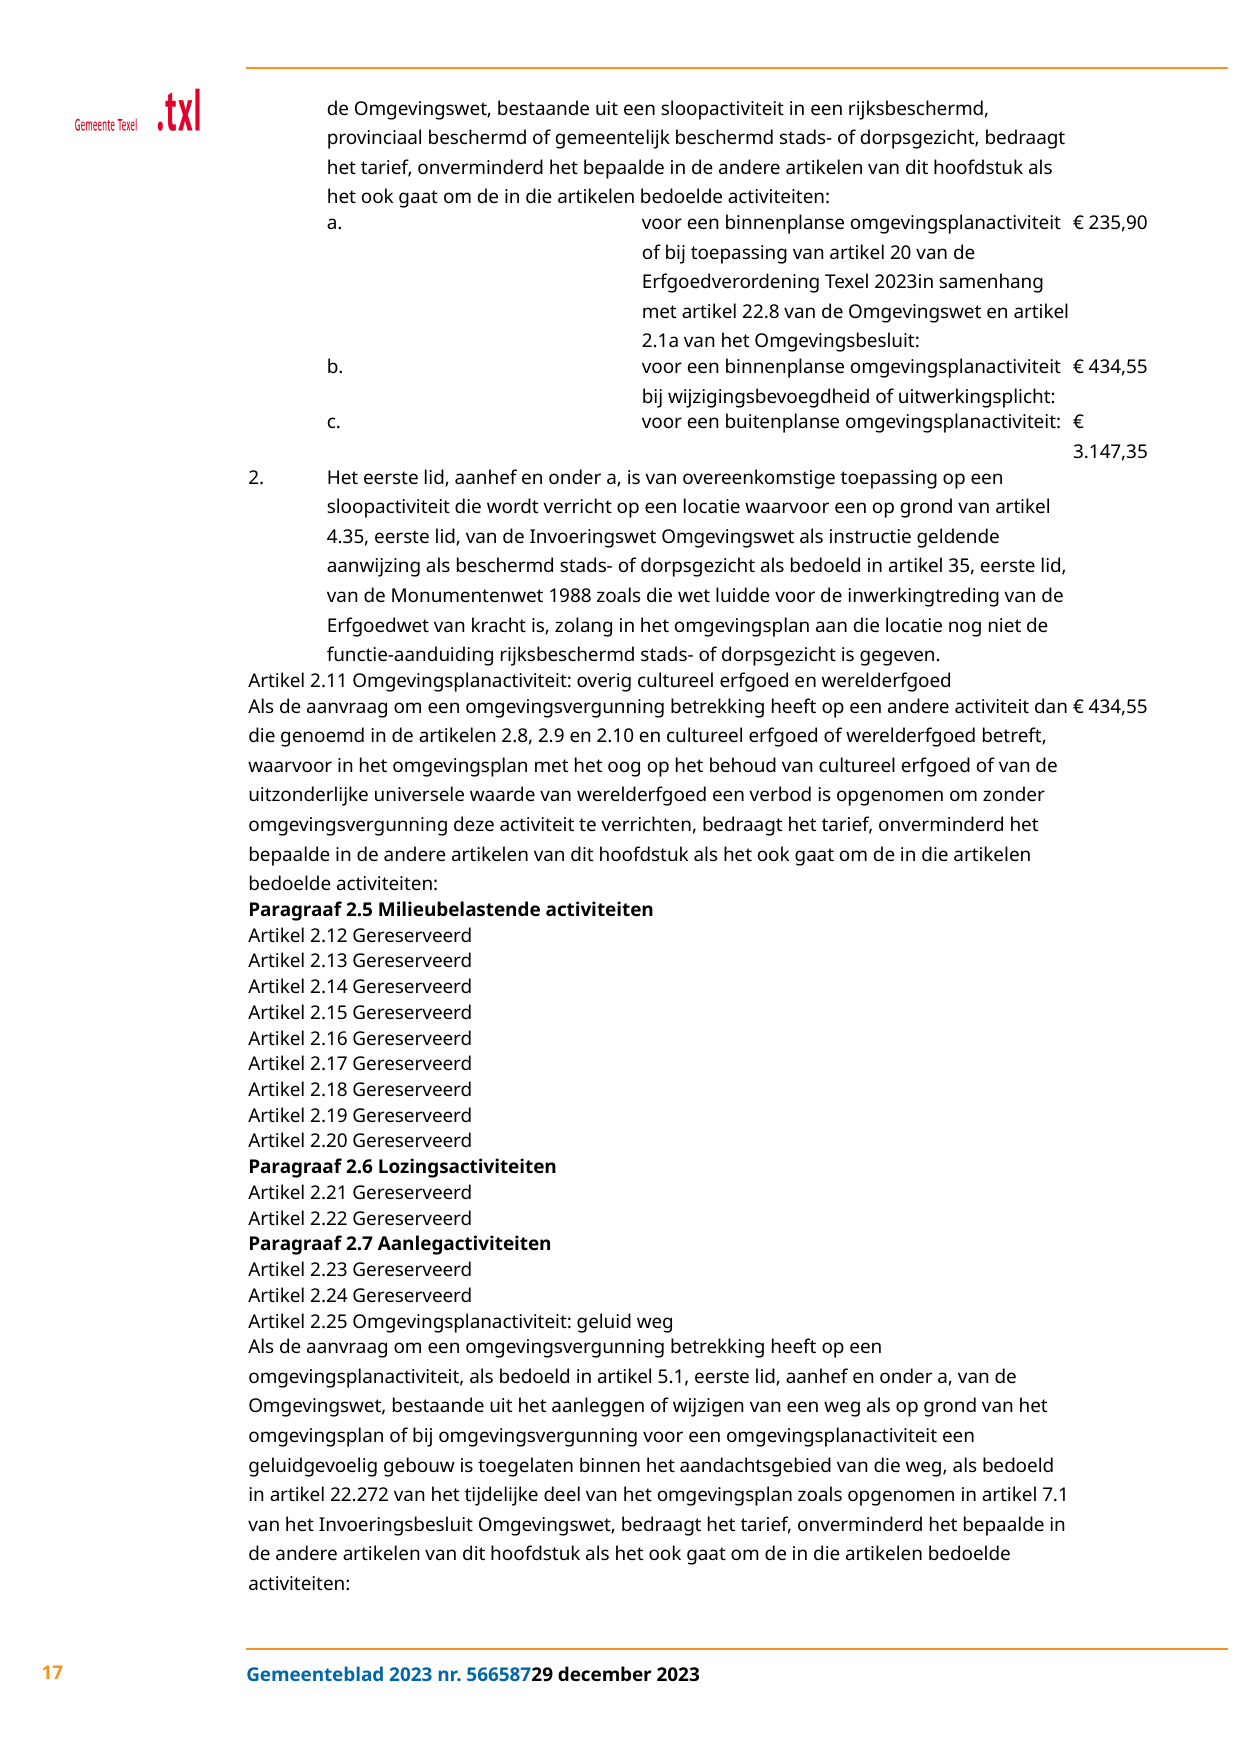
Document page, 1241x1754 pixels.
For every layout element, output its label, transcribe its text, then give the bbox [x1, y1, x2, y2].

table_cell Artikel 2.16 Gereserveerd [248, 1025, 1073, 1051]
table_cell Artikel 2.19 Gereserveerd [248, 1102, 1073, 1128]
table_cell [1073, 464, 1152, 667]
table_cell [248, 409, 327, 464]
table_cell [1073, 948, 1152, 973]
table_cell € 3.147,35 [1073, 409, 1152, 464]
table_cell Artikel 2.21 Gereserveerd [248, 1179, 1073, 1205]
table_cell c. [327, 409, 642, 464]
table_cell [1073, 1102, 1152, 1128]
table_cell Artikel 2.20 Gereserveerd [248, 1128, 1073, 1153]
table_cell [1073, 999, 1152, 1025]
table_cell Artikel 2.22 Gereserveerd [248, 1205, 1073, 1231]
table_cell [1073, 667, 1152, 693]
table_cell [1073, 1308, 1152, 1333]
table_cell Als de aanvraag om een omgevingsvergunning betrekking heeft op een omgevingsplanactiviteit, als bedoeld in artikel 5.1, eerste lid, aanhef en onder a, van de Omgevingswet, bestaande uit het aanleggen of wijzigen van een weg als op grond van het omgevingsplan of bij omgevingsvergunning voor een omgevingsplanactiviteit een geluidgevoelig gebouw is toegelaten binnen het aandachtsgebied van die weg, als bedoeld in artikel 22.272 van het tijdelijke deel van het omgevingsplan zoals opgenomen in artikel 7.1 van het Invoeringsbesluit Omgevingswet, bedraagt het tarief, onverminderd het bepaalde in de andere artikelen van dit hoofdstuk als het ook gaat om de in die artikelen bedoelde activiteiten: [248, 1334, 1073, 1596]
table_cell b. [327, 353, 642, 409]
table_cell de Omgevingswet, bestaande uit een sloopactiviteit in een rijksbeschermd, provinciaal beschermd of gemeentelijk beschermd stads- of dorpsgezicht, bedraagt het tarief, onverminderd het bepaalde in de andere artikelen van dit hoofdstuk als het ook gaat om de in die artikelen bedoelde activiteiten: [327, 95, 1073, 209]
picture [41, 47, 231, 172]
table_cell Paragraaf 2.7 Aanlegactiviteiten [248, 1231, 1152, 1256]
table_cell [1073, 1025, 1152, 1051]
table_cell [1073, 1256, 1152, 1282]
table_cell voor een binnenplanse omgevingsplanactiviteit bij wijzigingsbevoegdheid of uitwerkingsplicht: [642, 353, 1073, 409]
table_cell € 434,55 [1073, 353, 1152, 409]
table_cell Artikel 2.15 Gereserveerd [248, 999, 1073, 1025]
table_cell [1073, 1076, 1152, 1102]
table_cell a. [327, 209, 642, 353]
table_cell [1073, 1179, 1152, 1205]
table_cell Als de aanvraag om een omgevingsvergunning betrekking heeft op een andere activiteit dan die genoemd in de artikelen 2.8, 2.9 en 2.10 en cultureel erfgoed of werelderfgoed betreft, waarvoor in het omgevingsplan met het oog op het behoud van cultureel erfgoed of van de uitzonderlijke universele waarde van werelderfgoed een verbod is opgenomen om zonder omgevingsvergunning deze activiteit te verrichten, bedraagt het tarief, onverminderd het bepaalde in de andere artikelen van dit hoofdstuk als het ook gaat om de in die artikelen bedoelde activiteiten: [248, 693, 1073, 896]
table_cell Paragraaf 2.5 Milieubelastende activiteiten [248, 896, 1152, 922]
table_cell voor een binnenplanse omgevingsplanactiviteit of bij toepassing van artikel 20 van de Erfgoedverordening Texel 2023in samenhang met artikel 22.8 van de Omgevingswet en artikel 2.1a van het Omgevingsbesluit: [642, 209, 1073, 353]
table_cell [1073, 1282, 1152, 1308]
table_cell [1073, 1334, 1152, 1596]
table_cell Het eerste lid, aanhef en onder a, is van overeenkomstige toepassing op een sloopactiviteit die wordt verricht op een locatie waarvoor een op grond van artikel 4.35, eerste lid, van de Invoeringswet Omgevingswet als instructie geldende aanwijzing als beschermd stads- of dorpsgezicht als bedoeld in artikel 35, eerste lid, van de Monumentenwet 1988 zoals die wet luidde voor de inwerkingtreding van de Erfgoedwet van kracht is, zolang in het omgevingsplan aan die locatie nog niet de functie-aanduiding rijksbeschermd stads- of dorpsgezicht is gegeven. [327, 464, 1073, 667]
table_cell Artikel 2.12 Gereserveerd [248, 922, 1073, 948]
table_cell [248, 353, 327, 409]
table_cell [1073, 1128, 1152, 1153]
table_cell Paragraaf 2.6 Lozingsactiviteiten [248, 1154, 1152, 1179]
table_cell [248, 209, 327, 353]
table_cell € 434,55 [1073, 693, 1152, 896]
table_cell Artikel 2.23 Gereserveerd [248, 1256, 1073, 1282]
table_cell Artikel 2.25 Omgevingsplanactiviteit: geluid weg [248, 1308, 1073, 1333]
table_cell Artikel 2.18 Gereserveerd [248, 1076, 1073, 1102]
table_cell [1073, 95, 1152, 209]
table_cell [248, 95, 327, 209]
table_cell [1073, 1205, 1152, 1231]
table_cell voor een buitenplanse omgevingsplanactiviteit: [642, 409, 1073, 464]
table_cell [1073, 973, 1152, 999]
table_cell [1073, 922, 1152, 948]
table_cell [1073, 1051, 1152, 1076]
table_cell 2. [248, 464, 327, 667]
table_cell € 235,90 [1073, 209, 1152, 353]
table_cell Artikel 2.24 Gereserveerd [248, 1282, 1073, 1308]
table_cell Artikel 2.11 Omgevingsplanactiviteit: overig cultureel erfgoed en werelderfgoed [248, 667, 1073, 693]
table_cell Artikel 2.14 Gereserveerd [248, 973, 1073, 999]
table_cell Artikel 2.13 Gereserveerd [248, 948, 1073, 973]
table_cell Artikel 2.17 Gereserveerd [248, 1051, 1073, 1076]
